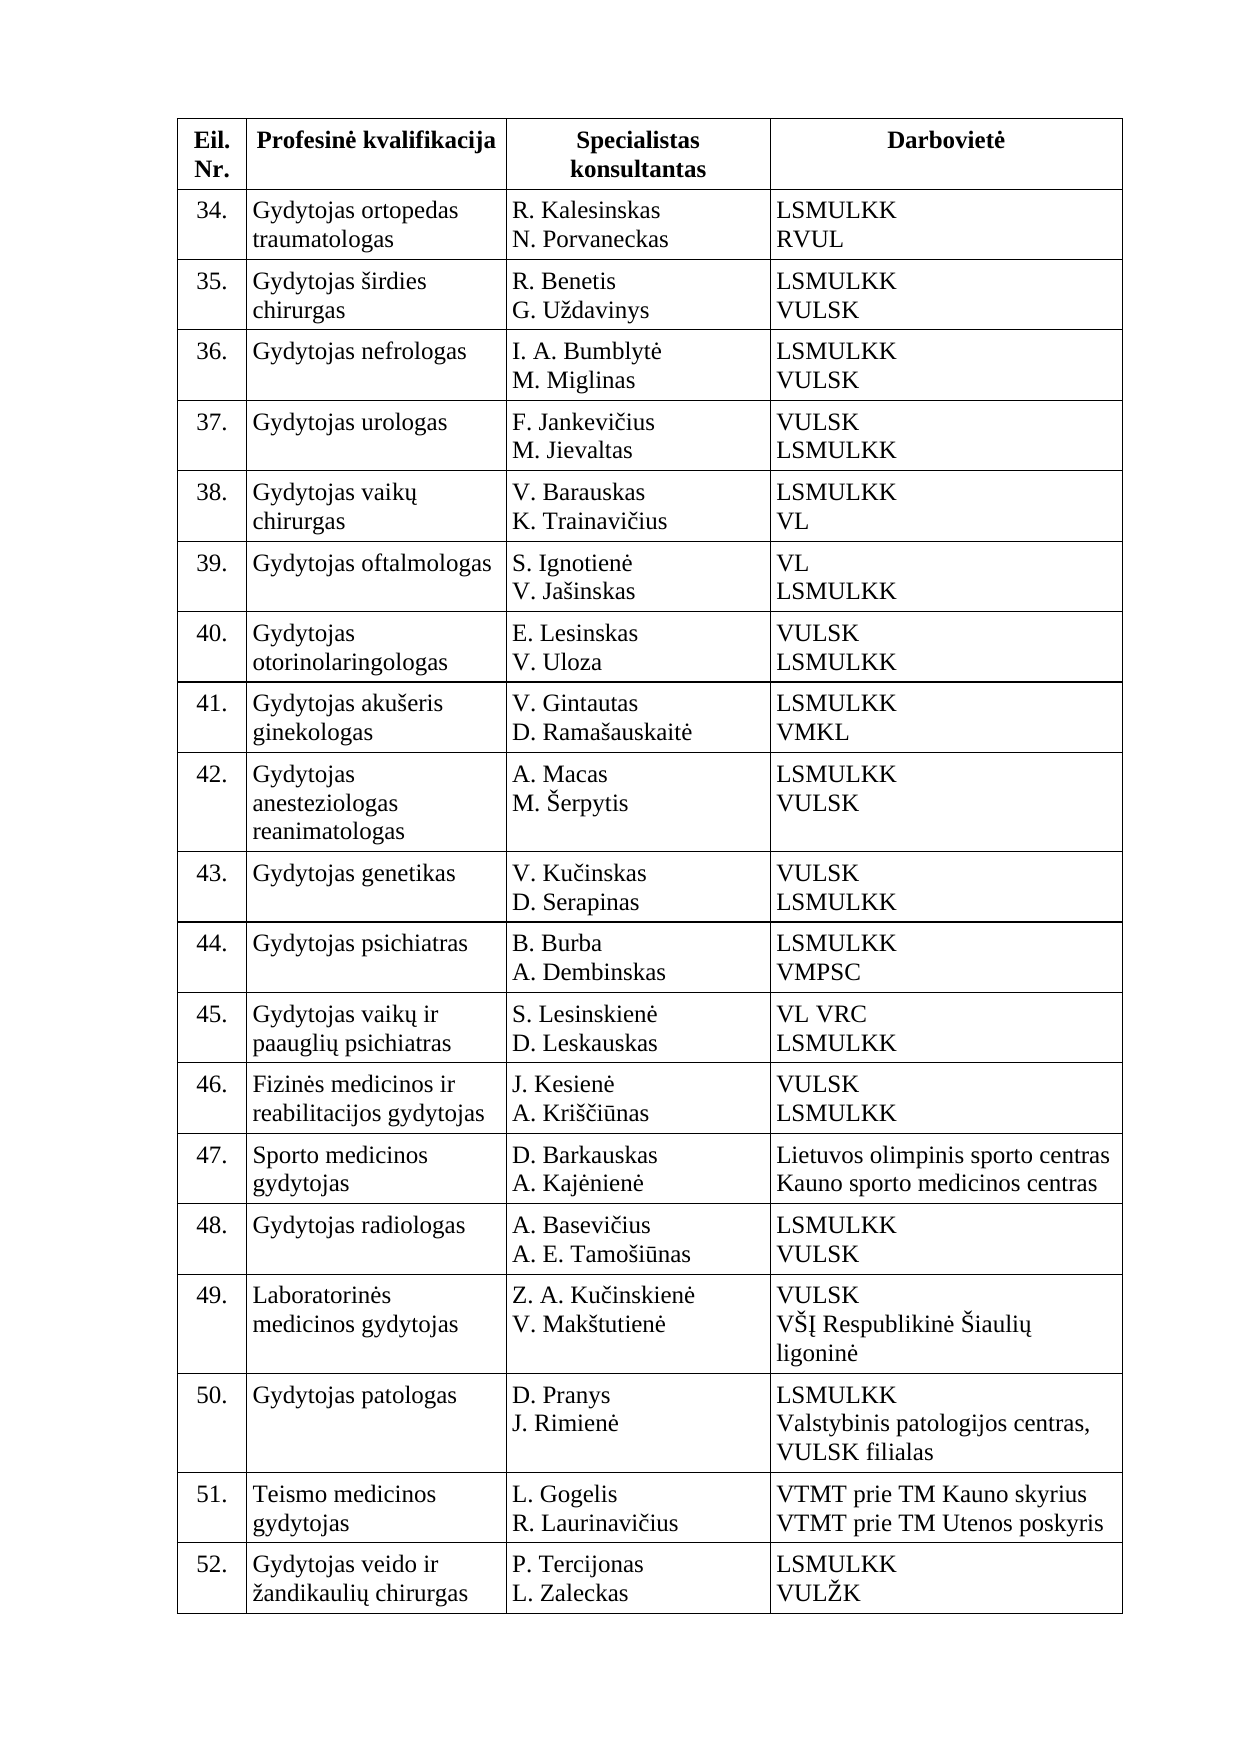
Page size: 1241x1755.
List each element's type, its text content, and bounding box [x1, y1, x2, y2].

table_cell P. Tercijonas L. Zaleckas [507, 1543, 770, 1613]
table_cell LSMULKK VULŽK [771, 1543, 1122, 1613]
table_cell Gydytojas otorinolaringologas [247, 612, 506, 681]
table_cell A. Basevičius A. E. Tamošiūnas [507, 1204, 770, 1273]
table_cell Gydytojas širdies chirurgas [247, 260, 506, 329]
table_cell LSMULKK VULSK [771, 1204, 1122, 1273]
table_cell Laboratorinės medicinos gydytojas [247, 1275, 506, 1373]
table_cell V. Barauskas K. Trainavičius [507, 471, 770, 541]
table_cell LSMULKK VMKL [771, 683, 1122, 752]
table_cell Gydytojas genetikas [247, 852, 506, 921]
table_cell Teismo medicinos gydytojas [247, 1473, 506, 1542]
table_cell V. Gintautas D. Ramašauskaitė [507, 683, 770, 752]
table_cell D. Barkauskas A. Kajėnienė [507, 1134, 770, 1203]
table_cell VTMT prie TM Kauno skyrius VTMT prie TM Utenos poskyris [771, 1473, 1122, 1542]
table_cell Gydytojas oftalmologas [247, 542, 506, 611]
table_header Profesinė kvalifikacija [247, 119, 506, 188]
table_cell Gydytojas patologas [247, 1374, 506, 1472]
table_cell 45. [178, 993, 246, 1062]
table_cell Gydytojas akušeris ginekologas [247, 683, 506, 752]
table_cell E. Lesinskas V. Uloza [507, 612, 770, 681]
table_cell Gydytojas vaikų chirurgas [247, 471, 506, 541]
table_cell I. A. Bumblytė M. Miglinas [507, 330, 770, 400]
table_header Specialistas konsultantas [507, 119, 770, 188]
table_cell B. Burba A. Dembinskas [507, 923, 770, 992]
table_cell VULSK LSMULKK [771, 1063, 1122, 1133]
table_cell 47. [178, 1134, 246, 1203]
table_cell 41. [178, 683, 246, 752]
table_cell LSMULKK Valstybinis patologijos centras, VULSK filialas [771, 1374, 1122, 1472]
table_cell LSMULKK VULSK [771, 330, 1122, 400]
table_cell Gydytojas urologas [247, 401, 506, 470]
table_cell Gydytojas veido ir žandikaulių chirurgas [247, 1543, 506, 1613]
table_cell V. Kučinskas D. Serapinas [507, 852, 770, 921]
table_cell 42. [178, 753, 246, 851]
table_cell VULSK LSMULKK [771, 852, 1122, 921]
table_cell Gydytojas nefrologas [247, 330, 506, 400]
table_cell Gydytojas vaikų ir paauglių psichiatras [247, 993, 506, 1062]
table_cell LSMULKK VMPSC [771, 923, 1122, 992]
table_cell LSMULKK VULSK [771, 260, 1122, 329]
table_cell VULSK LSMULKK [771, 401, 1122, 470]
table_cell VL VRC LSMULKK [771, 993, 1122, 1062]
table_cell 51. [178, 1473, 246, 1542]
table_cell VL LSMULKK [771, 542, 1122, 611]
table_cell 48. [178, 1204, 246, 1273]
table_header Eil. Nr. [178, 119, 246, 188]
table_cell 49. [178, 1275, 246, 1373]
table_cell D. Pranys J. Rimienė [507, 1374, 770, 1472]
table_cell S. Ignotienė V. Jašinskas [507, 542, 770, 611]
table_cell Sporto medicinos gydytojas [247, 1134, 506, 1203]
table_cell R. Benetis G. Uždavinys [507, 260, 770, 329]
table_cell 34. [178, 190, 246, 259]
table_cell 36. [178, 330, 246, 400]
table_cell Gydytojas radiologas [247, 1204, 506, 1273]
table_cell R. Kalesinskas N. Porvaneckas [507, 190, 770, 259]
table_cell 43. [178, 852, 246, 921]
table_cell Fizinės medicinos ir reabilitacijos gydytojas [247, 1063, 506, 1133]
table_cell Gydytojas anesteziologas reanimatologas [247, 753, 506, 851]
table_cell Z. A. Kučinskienė V. Makštutienė [507, 1275, 770, 1373]
table_cell 52. [178, 1543, 246, 1613]
table_cell 46. [178, 1063, 246, 1133]
table_cell LSMULKK RVUL [771, 190, 1122, 259]
table_cell VULSK LSMULKK [771, 612, 1122, 681]
table_cell Gydytojas psichiatras [247, 923, 506, 992]
table_header Darbovietė [771, 119, 1122, 188]
table_cell F. Jankevičius M. Jievaltas [507, 401, 770, 470]
table_cell 50. [178, 1374, 246, 1472]
table_cell 44. [178, 923, 246, 992]
table_cell VULSK VŠĮ Respublikinė Šiaulių ligoninė [771, 1275, 1122, 1373]
table_cell 38. [178, 471, 246, 541]
table_cell 35. [178, 260, 246, 329]
table_cell A. Macas M. Šerpytis [507, 753, 770, 851]
table_cell 39. [178, 542, 246, 611]
table_cell J. Kesienė A. Kriščiūnas [507, 1063, 770, 1133]
table_cell LSMULKK VULSK [771, 753, 1122, 851]
table_cell 37. [178, 401, 246, 470]
table_cell Gydytojas ortopedas traumatologas [247, 190, 506, 259]
table_cell Lietuvos olimpinis sporto centras Kauno sporto medicinos centras [771, 1134, 1122, 1203]
table_cell LSMULKK VL [771, 471, 1122, 541]
table_cell S. Lesinskienė D. Leskauskas [507, 993, 770, 1062]
table_cell L. Gogelis R. Laurinavičius [507, 1473, 770, 1542]
table_cell 40. [178, 612, 246, 681]
